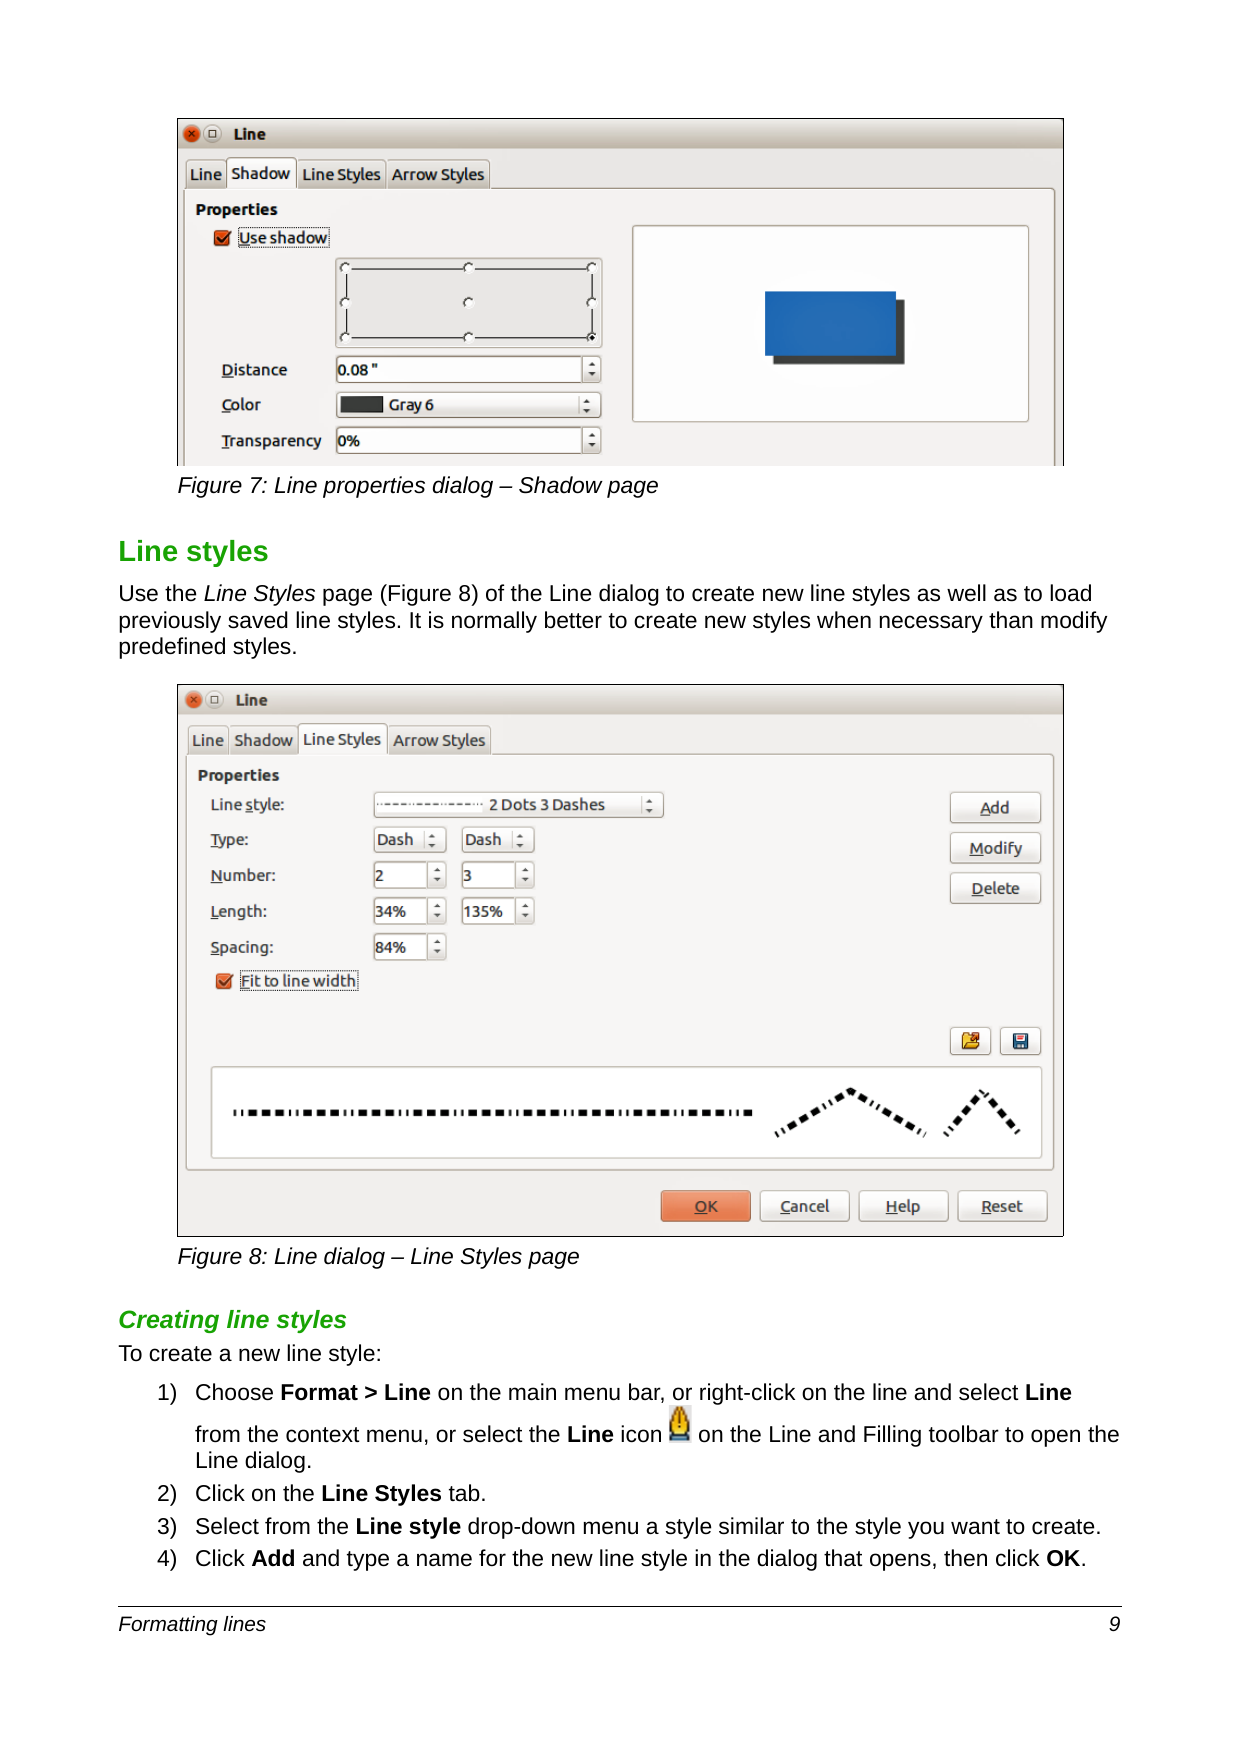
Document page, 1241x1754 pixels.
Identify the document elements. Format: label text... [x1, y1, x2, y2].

subtitle Creating line styles [118, 1305, 1122, 1333]
list Click on the Line Styles tab. [177, 1480, 1122, 1506]
list Select from the Line style drop-down menu a style similar to the style you want to create. [177, 1513, 1122, 1539]
text Use the Line Styles page (Figure 8) of the Line dialog to create new line styles as well as to load previously saved line styles. It is normally better to create new styles when necessary than modify predefined styles. [118, 580, 1122, 659]
list Choose Format > Line on the main menu bar, or right-click on the line and select Line from the context menu, or select the Line icon on the Line and Filling toolbar to open the Line dialog. [177, 1379, 1122, 1474]
text Figure 7: Line properties dialog – Shadow page [177, 472, 1063, 499]
picture [178, 685, 1063, 1236]
picture [668, 1405, 692, 1443]
text To create a new line style: [118, 1340, 1122, 1366]
list Click Add and type a name for the new line style in the dialog that opens, then click OK. [177, 1545, 1122, 1572]
picture [178, 119, 1063, 466]
text Figure 8: Line dialog – Line Styles page [177, 1243, 1063, 1269]
subtitle Line styles [118, 534, 1122, 568]
